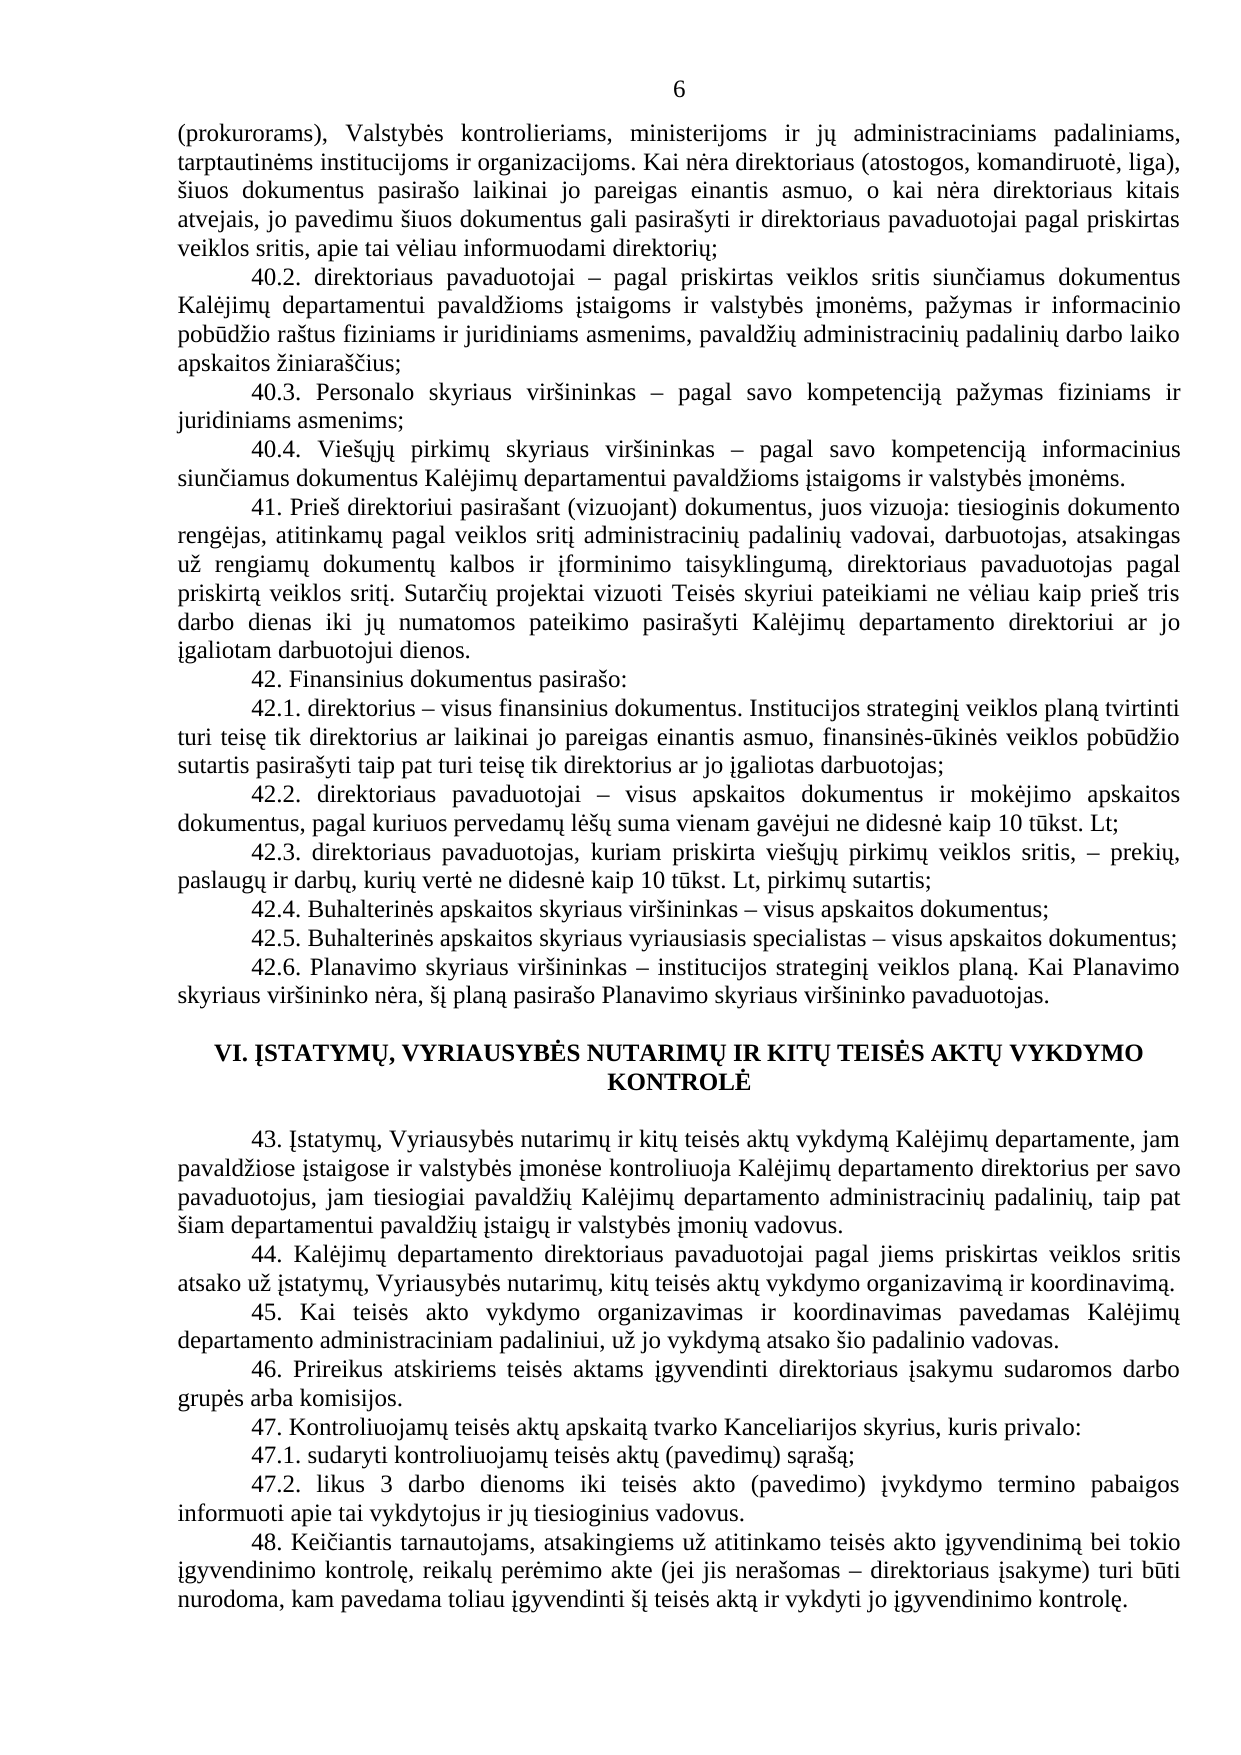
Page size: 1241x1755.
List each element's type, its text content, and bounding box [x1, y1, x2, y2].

text 47. Kontroliuojamų teisės aktų apskaitą tvarko Kanceliarijos skyrius, kuris privalo: [177, 1412, 1181, 1441]
text (prokurorams), Valstybės kontrolieriams, ministerijoms ir jų administraciniams padaliniams, tarptautinėms institucijoms ir organizacijoms. Kai nėra direktoriaus (atostogos, komandiruotė, liga), šiuos dokumentus pasirašo laikinai jo pareigas einantis asmuo, o kai nėra direktoriaus kitais atvejais, jo pavedimu šiuos dokumentus gali pasirašyti ir direktoriaus pavaduotojai pagal priskirtas veiklos sritis, apie tai vėliau informuodami direktorių; [177, 118, 1181, 262]
text 47.1. sudaryti kontroliuojamų teisės aktų (pavedimų) sąrašą; [177, 1441, 1181, 1469]
text 46. Prireikus atskiriems teisės aktams įgyvendinti direktoriaus įsakymu sudaromos darbo grupės arba komisijos. [177, 1354, 1181, 1412]
text VI. ĮSTATYMŲ, VYRIAUSYBĖS NUTARIMŲ IR KITŲ TEISĖS AKTŲ VYKDYMO KONTROLĖ [177, 1038, 1181, 1096]
text 42. Finansinius dokumentus pasirašo: [177, 664, 1181, 693]
text 47.2. likus 3 darbo dienoms iki teisės akto (pavedimo) įvykdymo termino pabaigos informuoti apie tai vykdytojus ir jų tiesioginius vadovus. [177, 1469, 1181, 1527]
text 42.4. Buhalterinės apskaitos skyriaus viršininkas – visus apskaitos dokumentus; [177, 894, 1181, 923]
text 40.4. Viešųjų pirkimų skyriaus viršininkas – pagal savo kompetenciją informacinius siunčiamus dokumentus Kalėjimų departamentui pavaldžioms įstaigoms ir valstybės įmonėms. [177, 434, 1181, 492]
text 45. Kai teisės akto vykdymo organizavimas ir koordinavimas pavedamas Kalėjimų departamento administraciniam padaliniui, už jo vykdymą atsako šio padalinio vadovas. [177, 1297, 1181, 1354]
text 44. Kalėjimų departamento direktoriaus pavaduotojai pagal jiems priskirtas veiklos sritis atsako už įstatymų, Vyriausybės nutarimų, kitų teisės aktų vykdymo organizavimą ir koordinavimą. [177, 1239, 1181, 1297]
text 42.2. direktoriaus pavaduotojai – visus apskaitos dokumentus ir mokėjimo apskaitos dokumentus, pagal kuriuos pervedamų lėšų suma vienam gavėjui ne didesnė kaip 10 tūkst. Lt; [177, 779, 1181, 837]
text 48. Keičiantis tarnautojams, atsakingiems už atitinkamo teisės akto įgyvendinimą bei tokio įgyvendinimo kontrolę, reikalų perėmimo akte (jei jis nerašomas – direktoriaus įsakyme) turi būti nurodoma, kam pavedama toliau įgyvendinti šį teisės aktą ir vykdyti jo įgyvendinimo kontrolę. [177, 1527, 1181, 1613]
text 42.1. direktorius – visus finansinius dokumentus. Institucijos strateginį veiklos planą tvirtinti turi teisę tik direktorius ar laikinai jo pareigas einantis asmuo, finansinės-ūkinės veiklos pobūdžio sutartis pasirašyti taip pat turi teisę tik direktorius ar jo įgaliotas darbuotojas; [177, 693, 1181, 779]
text 40.3. Personalo skyriaus viršininkas – pagal savo kompetenciją pažymas fiziniams ir juridiniams asmenims; [177, 377, 1181, 434]
text 42.3. direktoriaus pavaduotojas, kuriam priskirta viešųjų pirkimų veiklos sritis, – prekių, paslaugų ir darbų, kurių vertė ne didesnė kaip 10 tūkst. Lt, pirkimų sutartis; [177, 837, 1181, 894]
text 40.2. direktoriaus pavaduotojai – pagal priskirtas veiklos sritis siunčiamus dokumentus Kalėjimų departamentui pavaldžioms įstaigoms ir valstybės įmonėms, pažymas ir informacinio pobūdžio raštus fiziniams ir juridiniams asmenims, pavaldžių administracinių padalinių darbo laiko apskaitos žiniaraščius; [177, 262, 1181, 377]
text 42.6. Planavimo skyriaus viršininkas – institucijos strateginį veiklos planą. Kai Planavimo skyriaus viršininko nėra, šį planą pasirašo Planavimo skyriaus viršininko pavaduotojas. [177, 952, 1181, 1009]
text 42.5. Buhalterinės apskaitos skyriaus vyriausiasis specialistas – visus apskaitos dokumentus; [177, 923, 1181, 952]
text 41. Prieš direktoriui pasirašant (vizuojant) dokumentus, juos vizuoja: tiesioginis dokumento rengėjas, atitinkamų pagal veiklos sritį administracinių padalinių vadovai, darbuotojas, atsakingas už rengiamų dokumentų kalbos ir įforminimo taisyklingumą, direktoriaus pavaduotojas pagal priskirtą veiklos sritį. Sutarčių projektai vizuoti Teisės skyriui pateikiami ne vėliau kaip prieš tris darbo dienas iki jų numatomos pateikimo pasirašyti Kalėjimų departamento direktoriui ar jo įgaliotam darbuotojui dienos. [177, 492, 1181, 664]
text 43. Įstatymų, Vyriausybės nutarimų ir kitų teisės aktų vykdymą Kalėjimų departamente, jam pavaldžiose įstaigose ir valstybės įmonėse kontroliuoja Kalėjimų departamento direktorius per savo pavaduotojus, jam tiesiogiai pavaldžių Kalėjimų departamento administracinių padalinių, taip pat šiam departamentui pavaldžių įstaigų ir valstybės įmonių vadovus. [177, 1124, 1181, 1239]
